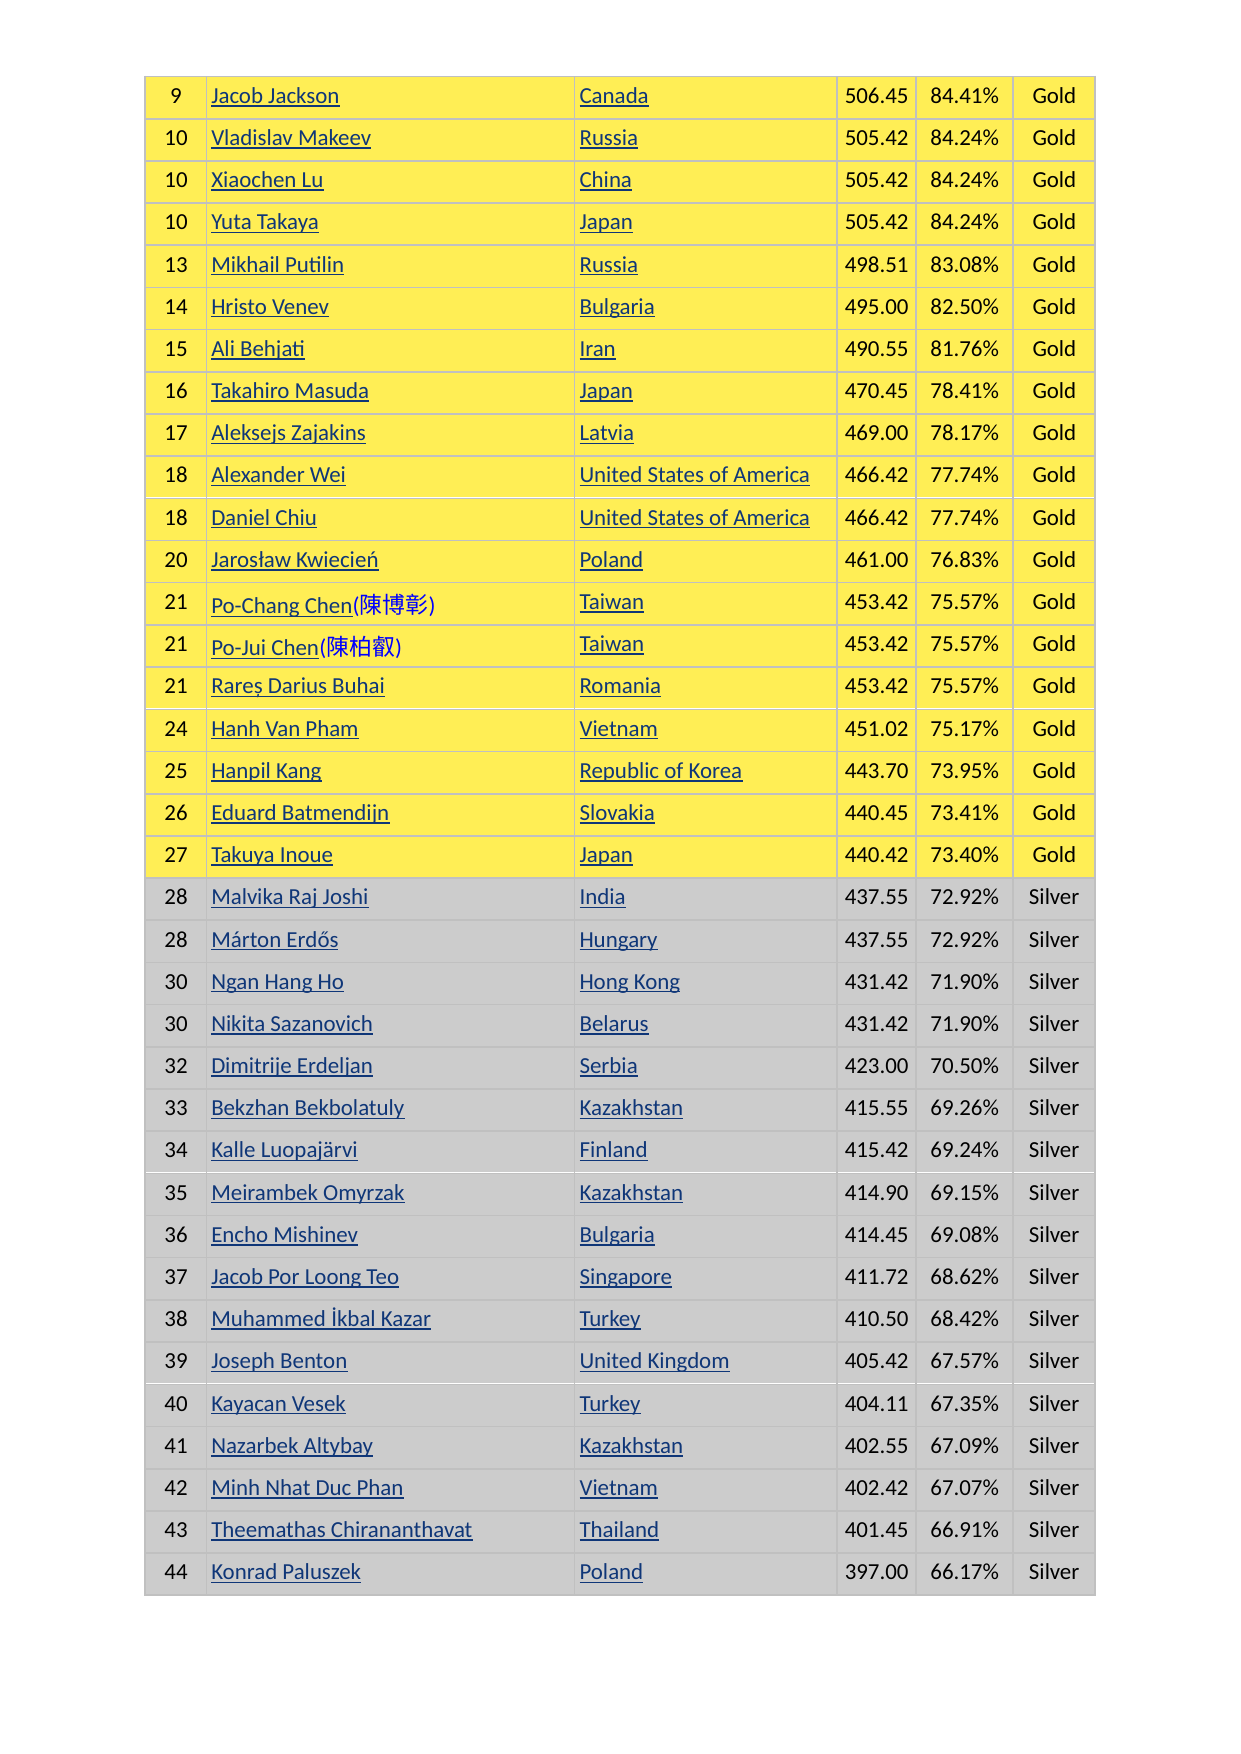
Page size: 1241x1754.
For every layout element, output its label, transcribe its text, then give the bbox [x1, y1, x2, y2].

table_cell Silver [1014, 1048, 1094, 1088]
table_cell Thailand [575, 1512, 836, 1552]
table_cell 440.42 [838, 837, 915, 877]
table_cell Nazarbek Altybay [207, 1427, 574, 1468]
table_cell 470.45 [838, 373, 915, 413]
table_cell 10 [146, 204, 206, 244]
table_cell Jarosław Kwiecień [207, 541, 574, 582]
table_cell 75.57% [917, 583, 1012, 624]
table_cell Silver [1014, 1090, 1094, 1130]
table_cell 30 [146, 1005, 206, 1046]
table_cell Jacob Por Loong Teo [207, 1258, 574, 1299]
table_cell United Kingdom [575, 1343, 836, 1383]
table_cell 71.90% [917, 963, 1012, 1004]
table_cell Ngan Hang Ho [207, 963, 574, 1004]
table_cell Silver [1014, 1385, 1094, 1426]
table_cell Silver [1014, 1512, 1094, 1552]
table_cell 10 [146, 120, 206, 160]
table_cell 68.62% [917, 1258, 1012, 1299]
table_cell 78.17% [917, 415, 1012, 455]
table_cell Gold [1014, 288, 1094, 329]
table_cell Silver [1014, 1132, 1094, 1172]
table_cell 71.90% [917, 1005, 1012, 1046]
table_cell Ali Behjati [207, 330, 574, 371]
table_cell 69.08% [917, 1216, 1012, 1257]
table_cell Silver [1014, 1174, 1094, 1215]
table_cell 453.42 [838, 668, 915, 708]
table_cell 461.00 [838, 541, 915, 582]
table_cell United States of America [575, 499, 836, 540]
table_cell 21 [146, 668, 206, 708]
table_cell Iran [575, 330, 836, 371]
table_cell 411.72 [838, 1258, 915, 1299]
table_cell 77.74% [917, 457, 1012, 497]
table_cell Gold [1014, 795, 1094, 835]
table_cell Takuya Inoue [207, 837, 574, 877]
table_cell Vietnam [575, 1470, 836, 1510]
table_cell 505.42 [838, 162, 915, 202]
table_cell 402.55 [838, 1427, 915, 1468]
table_cell Joseph Benton [207, 1343, 574, 1383]
table_cell 66.91% [917, 1512, 1012, 1552]
table_cell 66.17% [917, 1554, 1012, 1594]
table_cell Silver [1014, 963, 1094, 1004]
table_cell Aleksejs Zajakins [207, 415, 574, 455]
table_cell 39 [146, 1343, 206, 1383]
table_cell Kazakhstan [575, 1427, 836, 1468]
table_cell Silver [1014, 1005, 1094, 1046]
table_cell 414.90 [838, 1174, 915, 1215]
table_cell Takahiro Masuda [207, 373, 574, 413]
table_cell Gold [1014, 499, 1094, 540]
table_cell 437.55 [838, 879, 915, 919]
table_cell 405.42 [838, 1343, 915, 1383]
table_cell Hanh Van Pham [207, 710, 574, 751]
table_cell Gold [1014, 583, 1094, 624]
table_cell 9 [146, 77, 206, 118]
table_cell 414.45 [838, 1216, 915, 1257]
table_cell Kazakhstan [575, 1174, 836, 1215]
table_cell 70.50% [917, 1048, 1012, 1088]
table_cell Japan [575, 837, 836, 877]
table_cell China [575, 162, 836, 202]
table_cell Taiwan [575, 626, 836, 666]
table_cell Po-Jui Chen(陳柏叡) [207, 626, 574, 666]
table_cell Yuta Takaya [207, 204, 574, 244]
table_cell 15 [146, 330, 206, 371]
table_cell 21 [146, 626, 206, 666]
table_cell India [575, 879, 836, 919]
table_cell 35 [146, 1174, 206, 1215]
table_cell 84.24% [917, 120, 1012, 160]
table_cell 32 [146, 1048, 206, 1088]
table_cell Silver [1014, 921, 1094, 962]
table_cell Kazakhstan [575, 1090, 836, 1130]
table_cell 69.26% [917, 1090, 1012, 1130]
table_cell 453.42 [838, 626, 915, 666]
table_cell Russia [575, 120, 836, 160]
table_cell Silver [1014, 1554, 1094, 1594]
table_cell 84.24% [917, 162, 1012, 202]
table_cell 81.76% [917, 330, 1012, 371]
table_cell Meirambek Omyrzak [207, 1174, 574, 1215]
table_cell Konrad Paluszek [207, 1554, 574, 1594]
table_cell 75.17% [917, 710, 1012, 751]
table_cell 451.02 [838, 710, 915, 751]
table_cell Daniel Chiu [207, 499, 574, 540]
table_cell 40 [146, 1385, 206, 1426]
table_cell Gold [1014, 710, 1094, 751]
table_cell 69.24% [917, 1132, 1012, 1172]
table_cell Serbia [575, 1048, 836, 1088]
table_cell Eduard Batmendijn [207, 795, 574, 835]
table_cell Poland [575, 541, 836, 582]
table_cell Latvia [575, 415, 836, 455]
table_cell Vietnam [575, 710, 836, 751]
table_cell 83.08% [917, 246, 1012, 287]
table_cell Kalle Luopajärvi [207, 1132, 574, 1172]
table_cell 10 [146, 162, 206, 202]
table_cell 73.41% [917, 795, 1012, 835]
table_cell Slovakia [575, 795, 836, 835]
table_cell 42 [146, 1470, 206, 1510]
table_cell 505.42 [838, 120, 915, 160]
table_cell Gold [1014, 415, 1094, 455]
table_cell Russia [575, 246, 836, 287]
table_cell Hristo Venev [207, 288, 574, 329]
table_cell Bekzhan Bekbolatuly [207, 1090, 574, 1130]
table_cell 75.57% [917, 626, 1012, 666]
table_cell 75.57% [917, 668, 1012, 708]
table_cell 437.55 [838, 921, 915, 962]
table_cell 44 [146, 1554, 206, 1594]
table_cell 466.42 [838, 457, 915, 497]
table_cell Bulgaria [575, 288, 836, 329]
table_cell Mikhail Putilin [207, 246, 574, 287]
table_cell 410.50 [838, 1301, 915, 1341]
table_cell 67.35% [917, 1385, 1012, 1426]
table_cell Vladislav Makeev [207, 120, 574, 160]
table_cell 21 [146, 583, 206, 624]
table_cell Japan [575, 373, 836, 413]
table_cell Canada [575, 77, 836, 118]
table_cell 24 [146, 710, 206, 751]
table_cell Silver [1014, 1258, 1094, 1299]
table_cell 73.95% [917, 752, 1012, 793]
table_cell 495.00 [838, 288, 915, 329]
table_cell Po-Chang Chen(陳博彰) [207, 583, 574, 624]
table_cell Silver [1014, 1427, 1094, 1468]
table_cell Silver [1014, 1470, 1094, 1510]
table_cell 25 [146, 752, 206, 793]
table_cell Belarus [575, 1005, 836, 1046]
table_cell 18 [146, 499, 206, 540]
table_cell 67.57% [917, 1343, 1012, 1383]
table_cell 431.42 [838, 963, 915, 1004]
table_cell Gold [1014, 837, 1094, 877]
table_cell Theemathas Chirananthavat [207, 1512, 574, 1552]
table_cell Poland [575, 1554, 836, 1594]
table_cell Romania [575, 668, 836, 708]
table_cell 76.83% [917, 541, 1012, 582]
table_cell 16 [146, 373, 206, 413]
table_cell 69.15% [917, 1174, 1012, 1215]
table_cell 72.92% [917, 921, 1012, 962]
table_cell Gold [1014, 120, 1094, 160]
table_cell 78.41% [917, 373, 1012, 413]
table_cell 469.00 [838, 415, 915, 455]
table_cell 37 [146, 1258, 206, 1299]
table_cell 20 [146, 541, 206, 582]
table_cell Gold [1014, 752, 1094, 793]
table_cell 453.42 [838, 583, 915, 624]
table_cell 415.55 [838, 1090, 915, 1130]
table_cell 415.42 [838, 1132, 915, 1172]
table_cell Gold [1014, 204, 1094, 244]
table_cell 423.00 [838, 1048, 915, 1088]
table_cell 73.40% [917, 837, 1012, 877]
table_cell Muhammed İkbal Kazar [207, 1301, 574, 1341]
table_cell 67.07% [917, 1470, 1012, 1510]
table_cell Gold [1014, 457, 1094, 497]
table_cell 82.50% [917, 288, 1012, 329]
table_cell 30 [146, 963, 206, 1004]
table_cell 14 [146, 288, 206, 329]
table_cell 506.45 [838, 77, 915, 118]
table_cell 401.45 [838, 1512, 915, 1552]
table_cell Nikita Sazanovich [207, 1005, 574, 1046]
table_cell Hanpil Kang [207, 752, 574, 793]
table_cell Gold [1014, 541, 1094, 582]
table_cell 498.51 [838, 246, 915, 287]
table_cell Dimitrije Erdeljan [207, 1048, 574, 1088]
table_cell 466.42 [838, 499, 915, 540]
table_cell Singapore [575, 1258, 836, 1299]
table_cell 26 [146, 795, 206, 835]
table_cell 28 [146, 921, 206, 962]
table_cell 440.45 [838, 795, 915, 835]
table_cell Bulgaria [575, 1216, 836, 1257]
table_cell Gold [1014, 162, 1094, 202]
table_cell Silver [1014, 879, 1094, 919]
table_cell Alexander Wei [207, 457, 574, 497]
table_cell Encho Mishinev [207, 1216, 574, 1257]
table_cell United States of America [575, 457, 836, 497]
table_cell Rareș Darius Buhai [207, 668, 574, 708]
table_cell Gold [1014, 77, 1094, 118]
table_cell Gold [1014, 246, 1094, 287]
table_cell 41 [146, 1427, 206, 1468]
table_cell Márton Erdős [207, 921, 574, 962]
table_cell 84.24% [917, 204, 1012, 244]
table_cell 27 [146, 837, 206, 877]
table_cell Taiwan [575, 583, 836, 624]
table_cell 431.42 [838, 1005, 915, 1046]
table_cell Gold [1014, 626, 1094, 666]
table_cell Silver [1014, 1343, 1094, 1383]
table_cell 72.92% [917, 879, 1012, 919]
table_cell Silver [1014, 1216, 1094, 1257]
table_cell 36 [146, 1216, 206, 1257]
table_cell Hong Kong [575, 963, 836, 1004]
table_cell Turkey [575, 1385, 836, 1426]
table_cell 28 [146, 879, 206, 919]
table_cell Hungary [575, 921, 836, 962]
table_cell 38 [146, 1301, 206, 1341]
table_cell Kayacan Vesek [207, 1385, 574, 1426]
table_cell 402.42 [838, 1470, 915, 1510]
table_cell Turkey [575, 1301, 836, 1341]
table_cell 505.42 [838, 204, 915, 244]
table_cell 34 [146, 1132, 206, 1172]
table_cell 443.70 [838, 752, 915, 793]
table_cell Xiaochen Lu [207, 162, 574, 202]
table_cell Gold [1014, 373, 1094, 413]
table_cell 77.74% [917, 499, 1012, 540]
table_cell 13 [146, 246, 206, 287]
table_cell Malvika Raj Joshi [207, 879, 574, 919]
table_cell Silver [1014, 1301, 1094, 1341]
table_cell 43 [146, 1512, 206, 1552]
table_cell 404.11 [838, 1385, 915, 1426]
table_cell 68.42% [917, 1301, 1012, 1341]
table_cell 397.00 [838, 1554, 915, 1594]
table_cell Gold [1014, 668, 1094, 708]
table_cell 18 [146, 457, 206, 497]
table_cell Finland [575, 1132, 836, 1172]
table_cell Jacob Jackson [207, 77, 574, 118]
table_cell 490.55 [838, 330, 915, 371]
table_cell 67.09% [917, 1427, 1012, 1468]
table_cell Gold [1014, 330, 1094, 371]
table_cell Japan [575, 204, 836, 244]
table_cell Minh Nhat Duc Phan [207, 1470, 574, 1510]
table_cell 17 [146, 415, 206, 455]
table_cell 84.41% [917, 77, 1012, 118]
table_cell Republic of Korea [575, 752, 836, 793]
table_cell 33 [146, 1090, 206, 1130]
